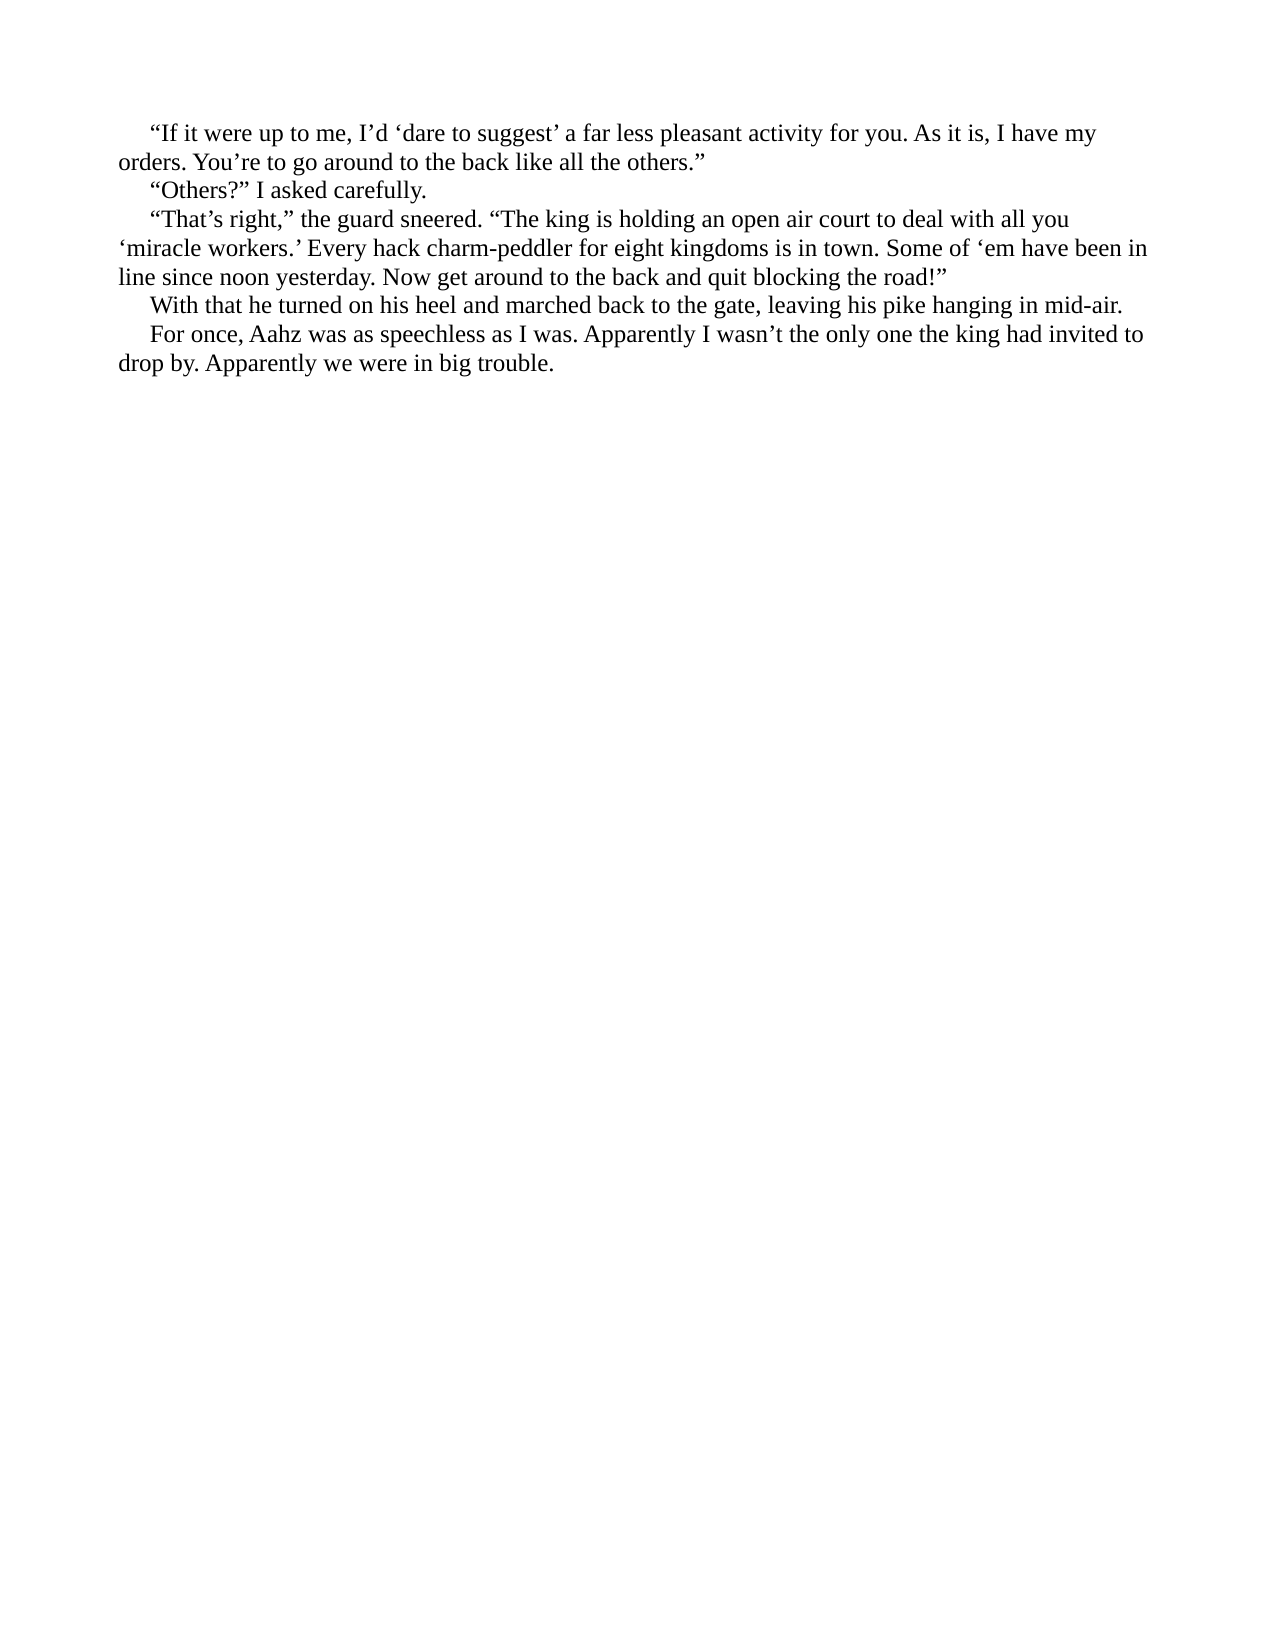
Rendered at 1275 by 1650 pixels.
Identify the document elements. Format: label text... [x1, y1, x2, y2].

text For once, Aahz was as speechless as I was. Apparently I wasn’t the only one the king had invited to drop by. Apparently we were in big trouble. [118, 319, 1157, 377]
text “If it were up to me, I’d ‘dare to suggest’ a far less pleasant activity for you. As it is, I have my orders. You’re to go around to the back like all the others.” [118, 118, 1157, 176]
text “That’s right,” the guard sneered. “The king is holding an open air court to deal with all you ‘miracle workers.’ Every hack charm-peddler for eight kingdoms is in town. Some of ‘em have been in line since noon yesterday. Now get around to the back and quit blocking the road!” [118, 204, 1157, 291]
text With that he turned on his heel and marched back to the gate, leaving his pike hanging in mid-air. [118, 291, 1157, 319]
text “Others?” I asked carefully. [118, 176, 1157, 204]
